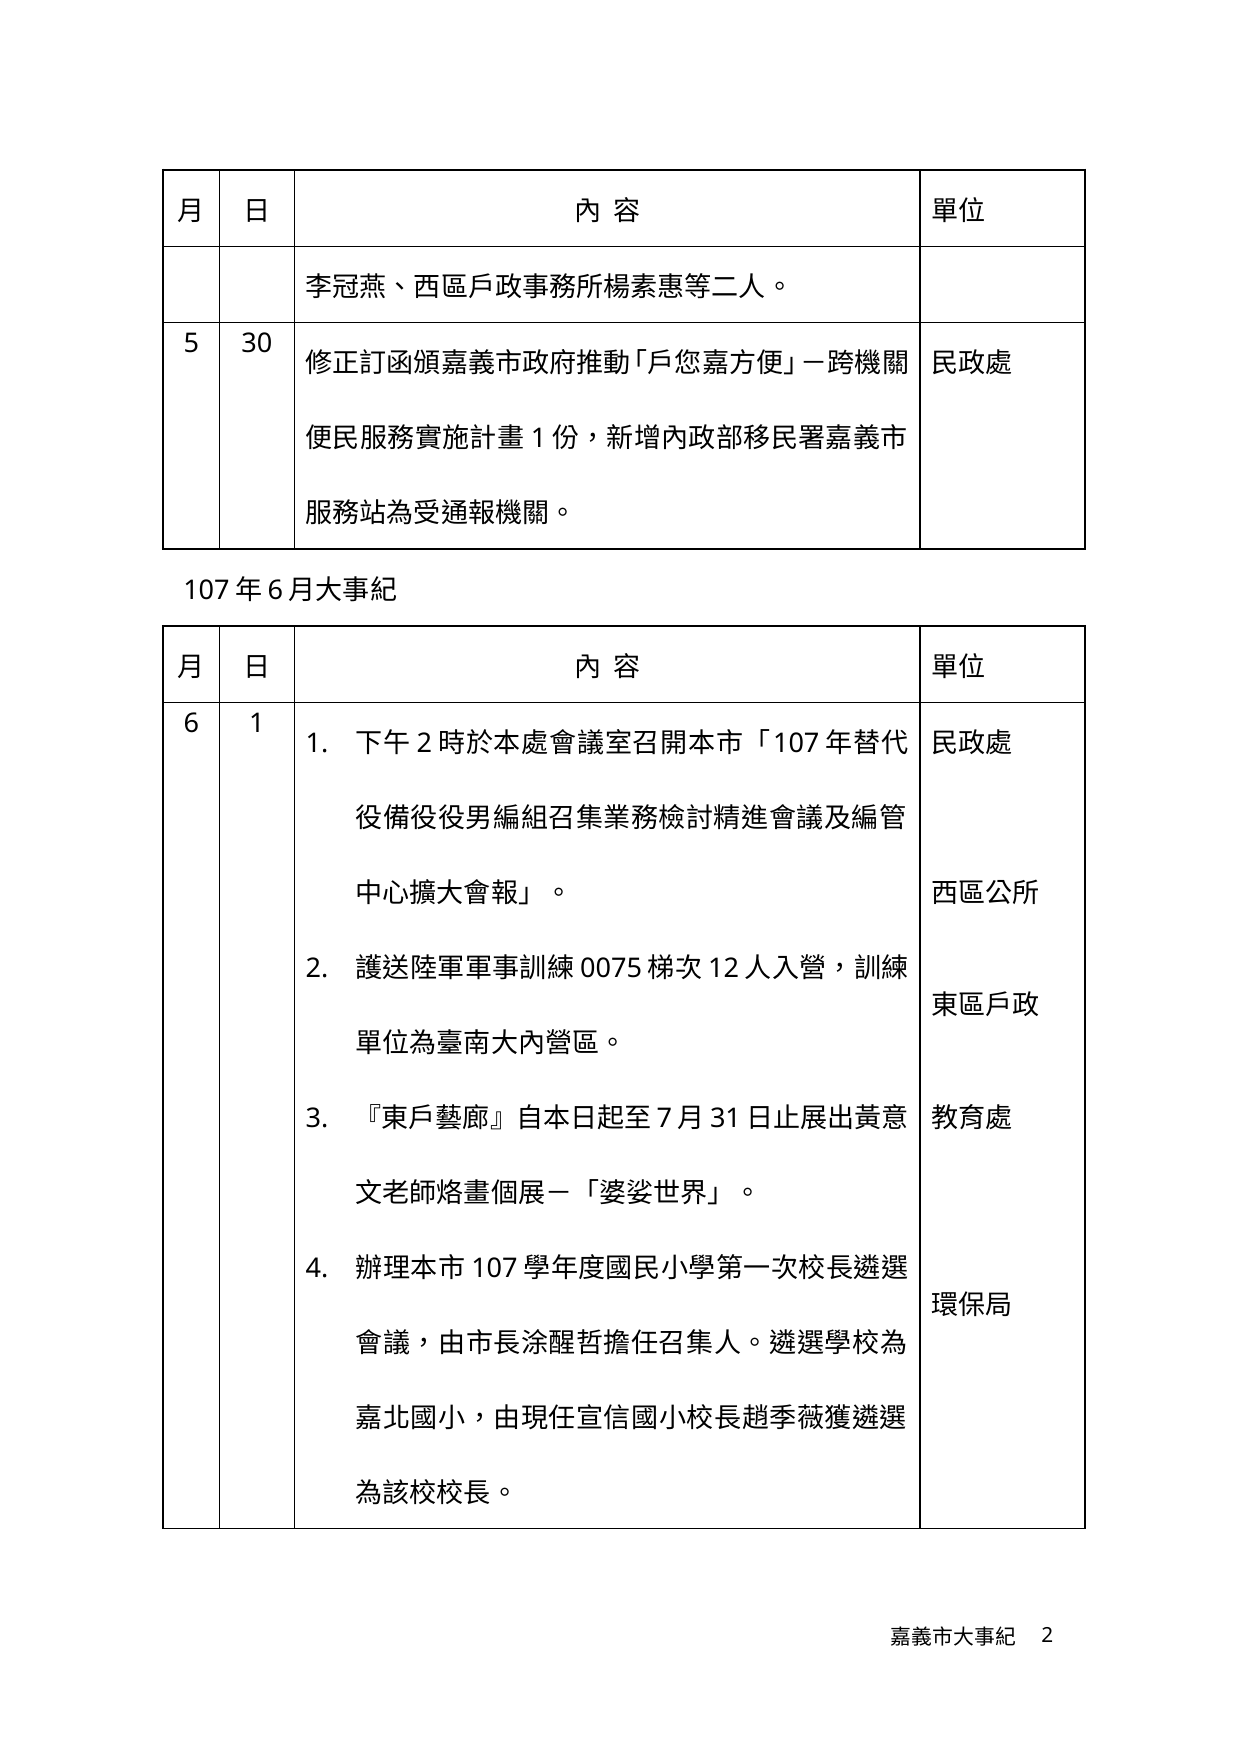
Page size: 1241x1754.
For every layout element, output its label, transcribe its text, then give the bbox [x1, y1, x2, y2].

table_cell 修正訂函頒嘉義市政府推動「戶您嘉方便」－跨機關便民服務實施計畫1份，新增內政部移民署嘉義市服務站為受通報機關。 [295, 323, 919, 548]
table_header 月 [164, 627, 219, 702]
table_cell 6 [164, 703, 219, 1528]
table_cell 5 [164, 323, 219, 548]
table_cell [921, 247, 1084, 322]
table_header 單位 [921, 627, 1084, 702]
table_cell [164, 247, 219, 322]
table_header 日 [220, 171, 294, 246]
table_cell 民政處 西區公所 東區戶政 教育處 環保局 [921, 703, 1084, 1528]
table_cell 1 [220, 703, 294, 1528]
table_cell 李冠燕、西區戶政事務所楊素惠等二人。 [295, 247, 919, 322]
table_header 內 容 [295, 627, 919, 702]
table_header 內 容 [295, 171, 919, 246]
text 107年6月大事紀 [183, 550, 1053, 625]
table_cell 下午2時於本處會議室召開本市「107年替代役備役役男編組召集業務檢討精進會議及編管中心擴大會報」。 護送陸軍軍事訓練0075梯次12人入營，訓練單位為臺南大內營區。 『東戶藝廊』自本日起至7月31日止展出黃意文老師烙畫個展－「婆娑世界」。 辦理本市107學年度國民小學第一次校長遴選會議，由市長涂醒哲擔任召集人。遴選學校為嘉北國小，由現任宣信國小校長趙季薇獲遴選為該校校長。 成立嘉義市綠能服務管理中心，以一通電話服務到家服務模式，由專業的能源管理師提供市民全方位綠能服務。(民眾日報14) 為鼓勵市民響應資源回收，辦理「廢資訊物品回收兌換活動」，與本市全國電子、燦坤等3家3C賣場合作推出，凡回收1項廢資訊物品即可兌換1組不鏽鋼環保吸管組。(民眾日報12) [295, 703, 919, 1528]
table_cell 民政處 [921, 323, 1084, 548]
table_header 日 [220, 627, 294, 702]
table_cell [220, 247, 294, 322]
table_cell 30 [220, 323, 294, 548]
table_header 月 [164, 171, 219, 246]
table_header 單位 [921, 171, 1084, 246]
